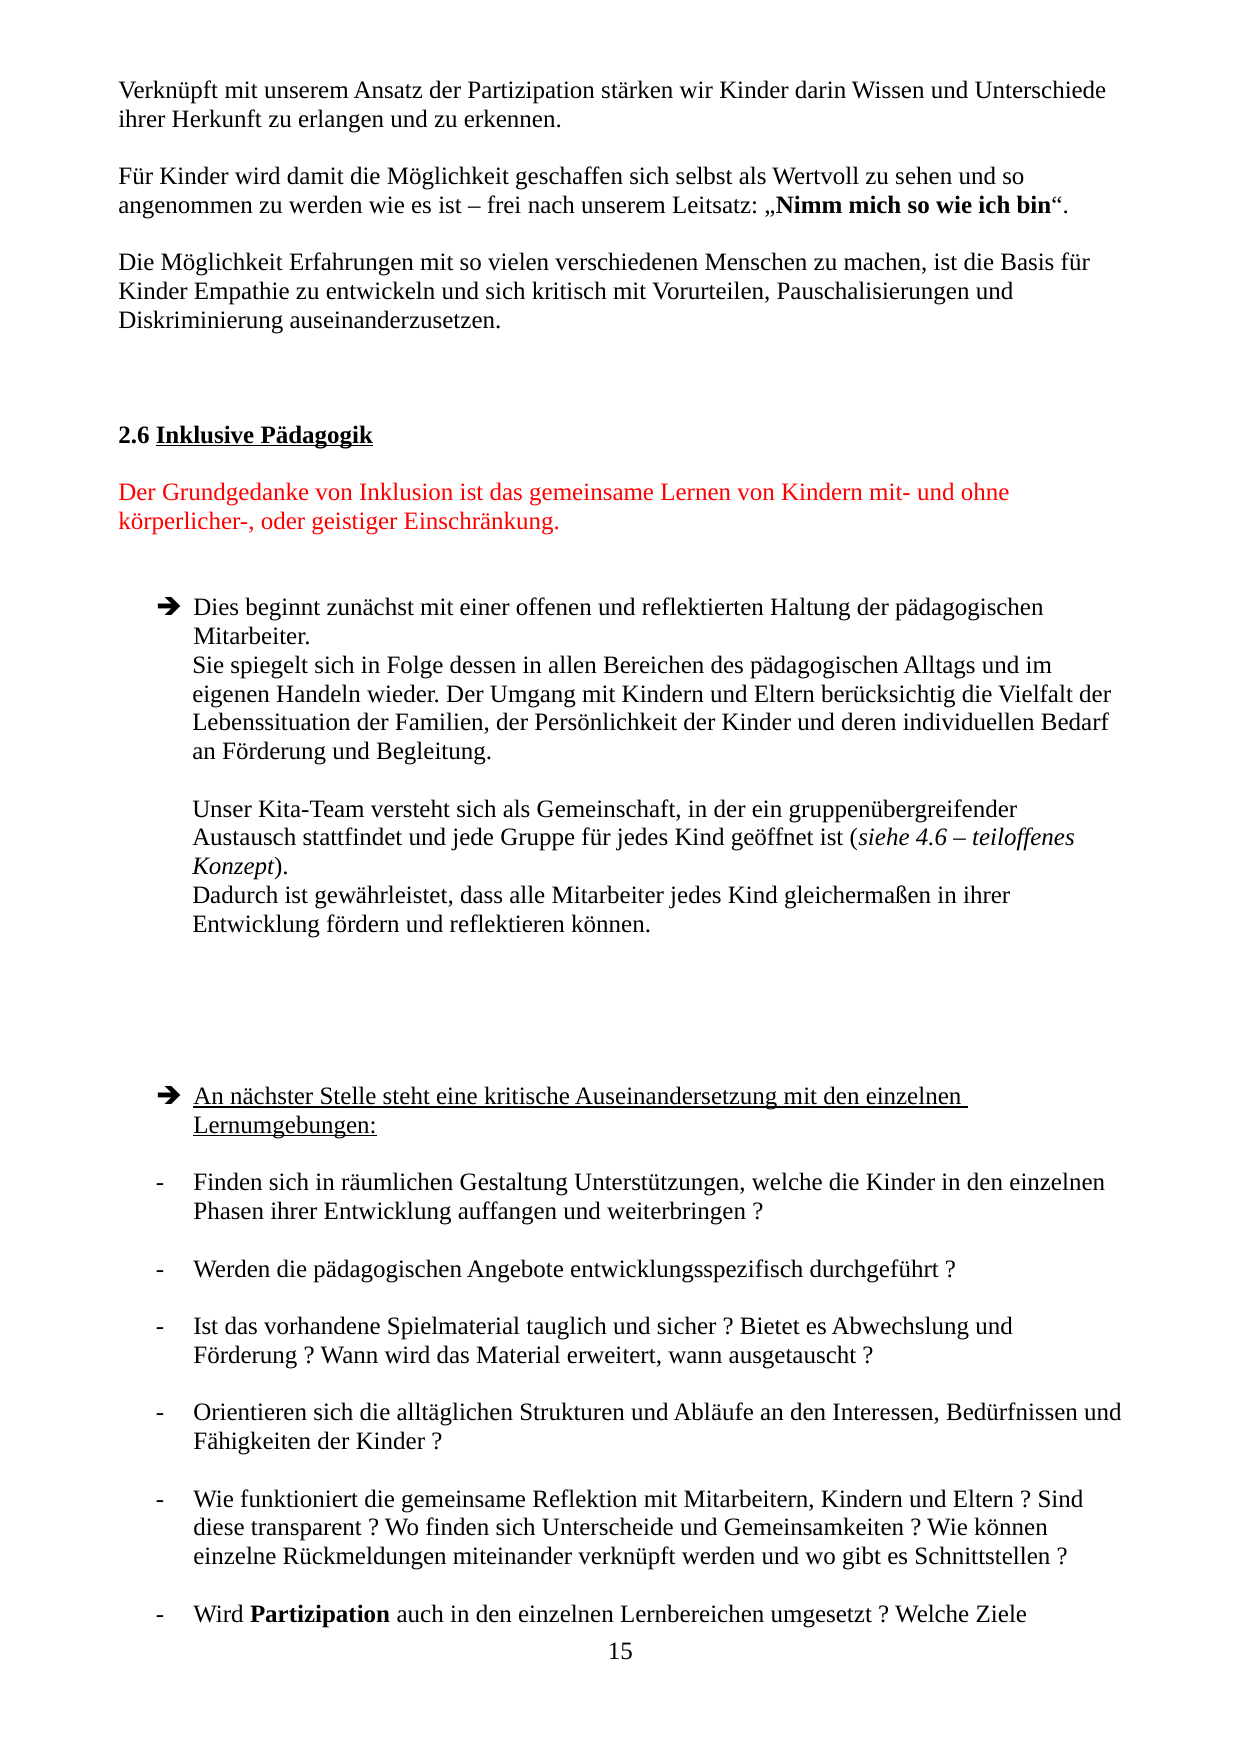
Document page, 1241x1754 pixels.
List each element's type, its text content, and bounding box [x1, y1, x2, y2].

text Sie spiegelt sich in Folge dessen in allen Bereichen des pädagogischen Alltags und im eigenen Handeln wieder. Der Umgang mit Kindern und Eltern berücksichtig die Vielfalt der Lebenssituation der Familien, der Persönlichkeit der Kinder und deren individuellen Bedarf an Förderung und Begleitung. [192, 650, 1122, 765]
list Finden sich in räumlichen Gestaltung Unterstützungen, welche die Kinder in den einzelnen Phasen ihrer Entwicklung auffangen und weiterbringen ? [156, 1167, 1122, 1225]
text 2.6 Inklusive Pädagogik [118, 420, 1122, 449]
list Orientieren sich die alltäglichen Strukturen und Abläufe an den Interessen, Bedürfnissen und Fähigkeiten der Kinder ? [156, 1397, 1122, 1455]
text Dadurch ist gewährleistet, dass alle Mitarbeiter jedes Kind gleichermaßen in ihrer Entwicklung fördern und reflektieren können. [192, 880, 1122, 937]
text Für Kinder wird damit die Möglichkeit geschaffen sich selbst als Wertvoll zu sehen und so angenommen zu werden wie es ist – frei nach unserem Leitsatz: „Nimm mich so wie ich bin“. [118, 161, 1122, 219]
text Unser Kita-Team versteht sich als Gemeinschaft, in der ein gruppenübergreifender Austausch stattfindet und jede Gruppe für jedes Kind geöffnet ist (siehe 4.6 – teiloffenes Konzept). [192, 794, 1122, 880]
text Der Grundgedanke von Inklusion ist das gemeinsame Lernen von Kindern mit- und ohne körperlicher-, oder geistiger Einschränkung. [118, 477, 1122, 535]
list Wird Partizipation auch in den einzelnen Lernbereichen umgesetzt ? Welche Ziele [156, 1599, 1122, 1627]
list Dies beginnt zunächst mit einer offenen und reflektierten Haltung der pädagogischen Mitarbeiter. [156, 592, 1122, 650]
text Verknüpft mit unserem Ansatz der Partizipation stärken wir Kinder darin Wissen und Unterschiede ihrer Herkunft zu erlangen und zu erkennen. [118, 75, 1122, 132]
list Wie funktioniert die gemeinsame Reflektion mit Mitarbeitern, Kindern und Eltern ? Sind diese transparent ? Wo finden sich Unterscheide und Gemeinsamkeiten ? Wie können einzelne Rückmeldungen miteinander verknüpft werden und wo gibt es Schnittstellen ? [156, 1484, 1122, 1570]
list Ist das vorhandene Spielmaterial tauglich und sicher ? Bietet es Abwechslung und Förderung ? Wann wird das Material erweitert, wann ausgetauscht ? [156, 1311, 1122, 1369]
list An nächster Stelle steht eine kritische Auseinandersetzung mit den einzelnen Lernumgebungen: [156, 1081, 1122, 1139]
text Die Möglichkeit Erfahrungen mit so vielen verschiedenen Menschen zu machen, ist die Basis für Kinder Empathie zu entwickeln und sich kritisch mit Vorurteilen, Pauschalisierungen und Diskriminierung auseinanderzusetzen. [118, 247, 1122, 334]
list Werden die pädagogischen Angebote entwicklungsspezifisch durchgeführt ? [156, 1254, 1122, 1282]
